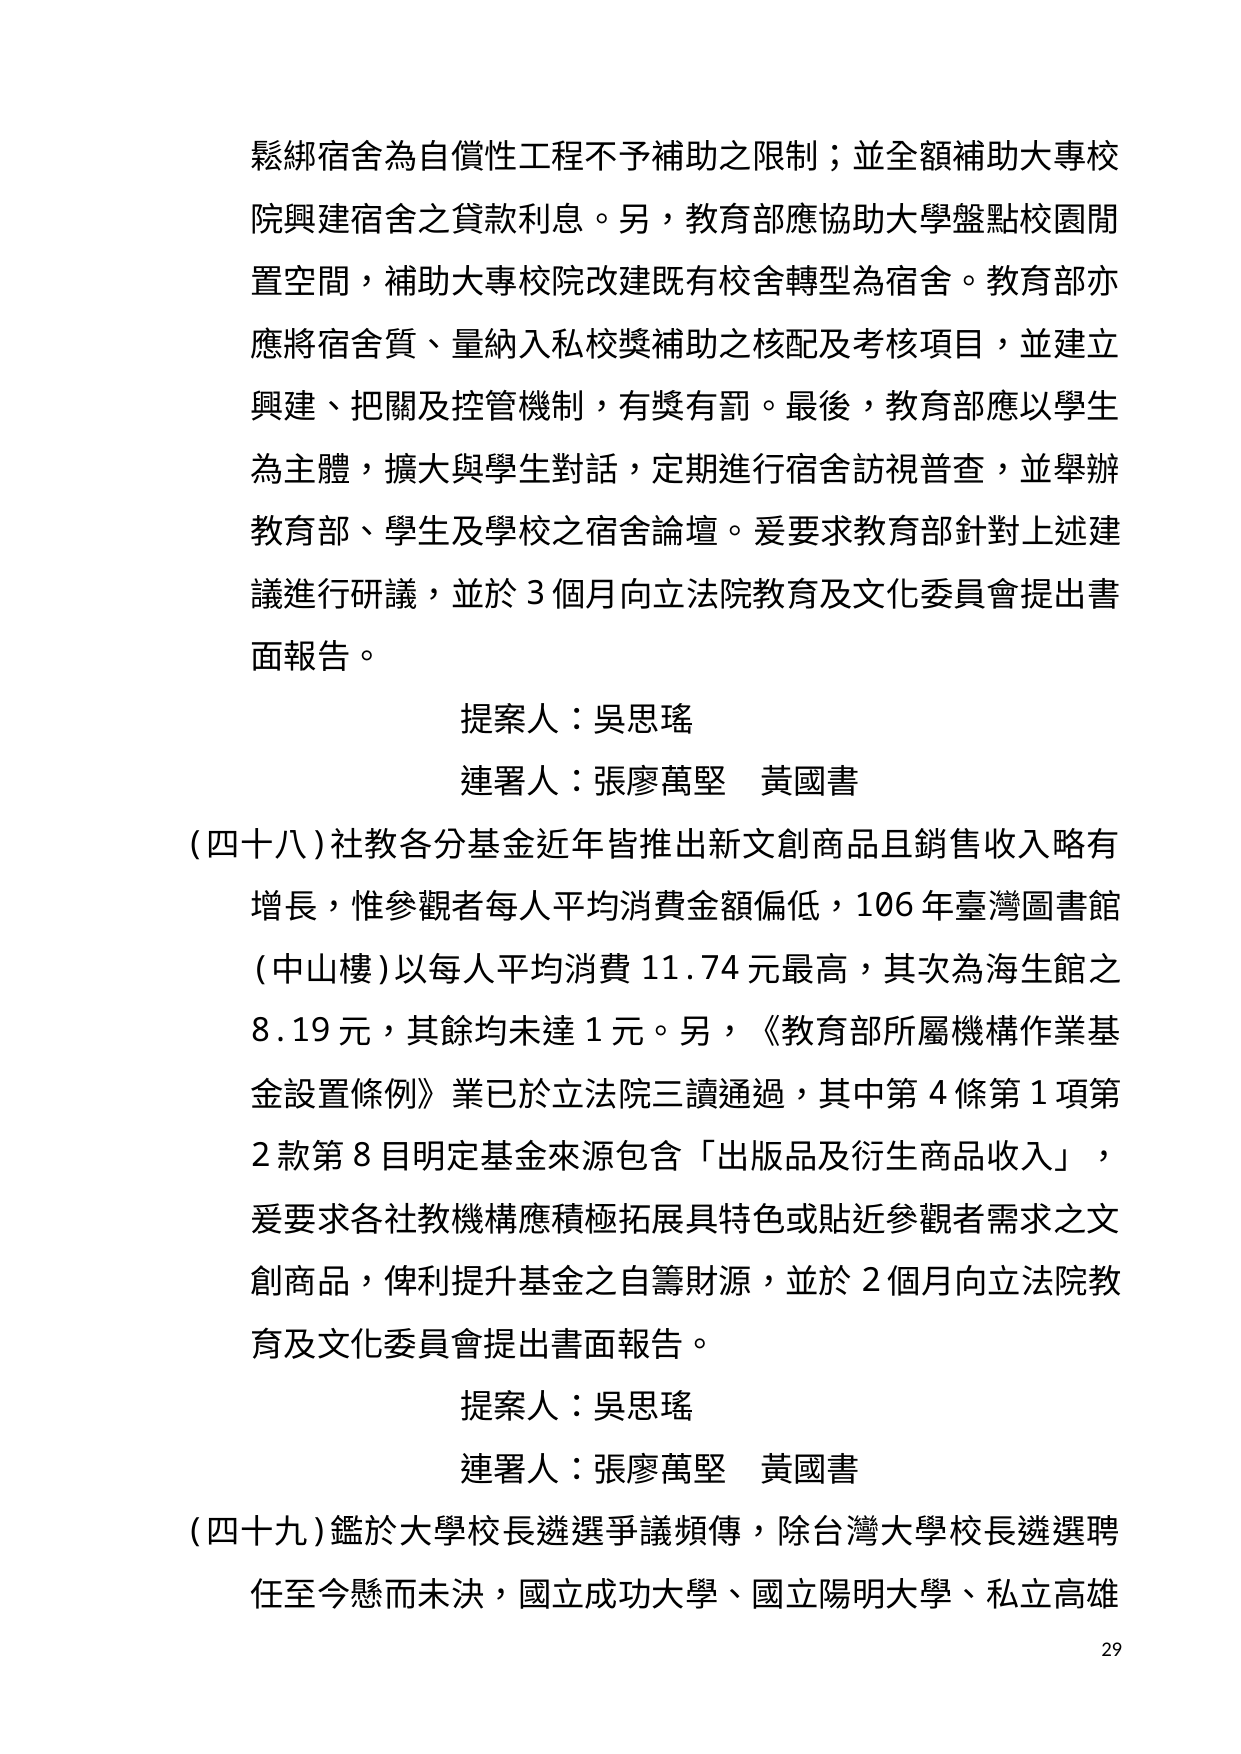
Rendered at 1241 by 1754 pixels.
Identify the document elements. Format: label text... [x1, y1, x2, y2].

text 提案人：吳思瑤 [460, 1362, 1122, 1425]
text 連署人：張廖萬堅 黃國書 [460, 737, 1122, 800]
text 鬆綁宿舍為自償性工程不予補助之限制；並全額補助大專校院興建宿舍之貸款利息。另，教育部應協助大學盤點校園閒置空間，補助大專校院改建既有校舍轉型為宿舍。教育部亦應將宿舍質、量納入私校獎補助之核配及考核項目，並建立興建、把關及控管機制，有獎有罰。最後，教育部應以學生為主體，擴大與學生對話，定期進行宿舍訪視普查，並舉辦教育部、學生及學校之宿舍論壇。爰要求教育部針對上述建議進行研議，並於3個月向立法院教育及文化委員會提出書面報告。 [185, 112, 1122, 675]
text 提案人：吳思瑤 [460, 675, 1122, 737]
text (四十八)社教各分基金近年皆推出新文創商品且銷售收入略有增長，惟參觀者每人平均消費金額偏低，106年臺灣圖書館(中山樓)以每人平均消費11.74元最高，其次為海生館之8.19元，其餘均未達1元。另，《教育部所屬機構作業基金設置條例》業已於立法院三讀通過，其中第4條第1項第2款第8目明定基金來源包含「出版品及衍生商品收入」，爰要求各社教機構應積極拓展具特色或貼近參觀者需求之文創商品，俾利提升基金之自籌財源，並於2個月向立法院教育及文化委員會提出書面報告。 [185, 800, 1122, 1362]
text 連署人：張廖萬堅 黃國書 [460, 1425, 1122, 1487]
text (四十九)鑑於大學校長遴選爭議頻傳，除台灣大學校長遴選聘任至今懸而未決，國立成功大學、國立陽明大學、私立高雄 [185, 1487, 1122, 1612]
